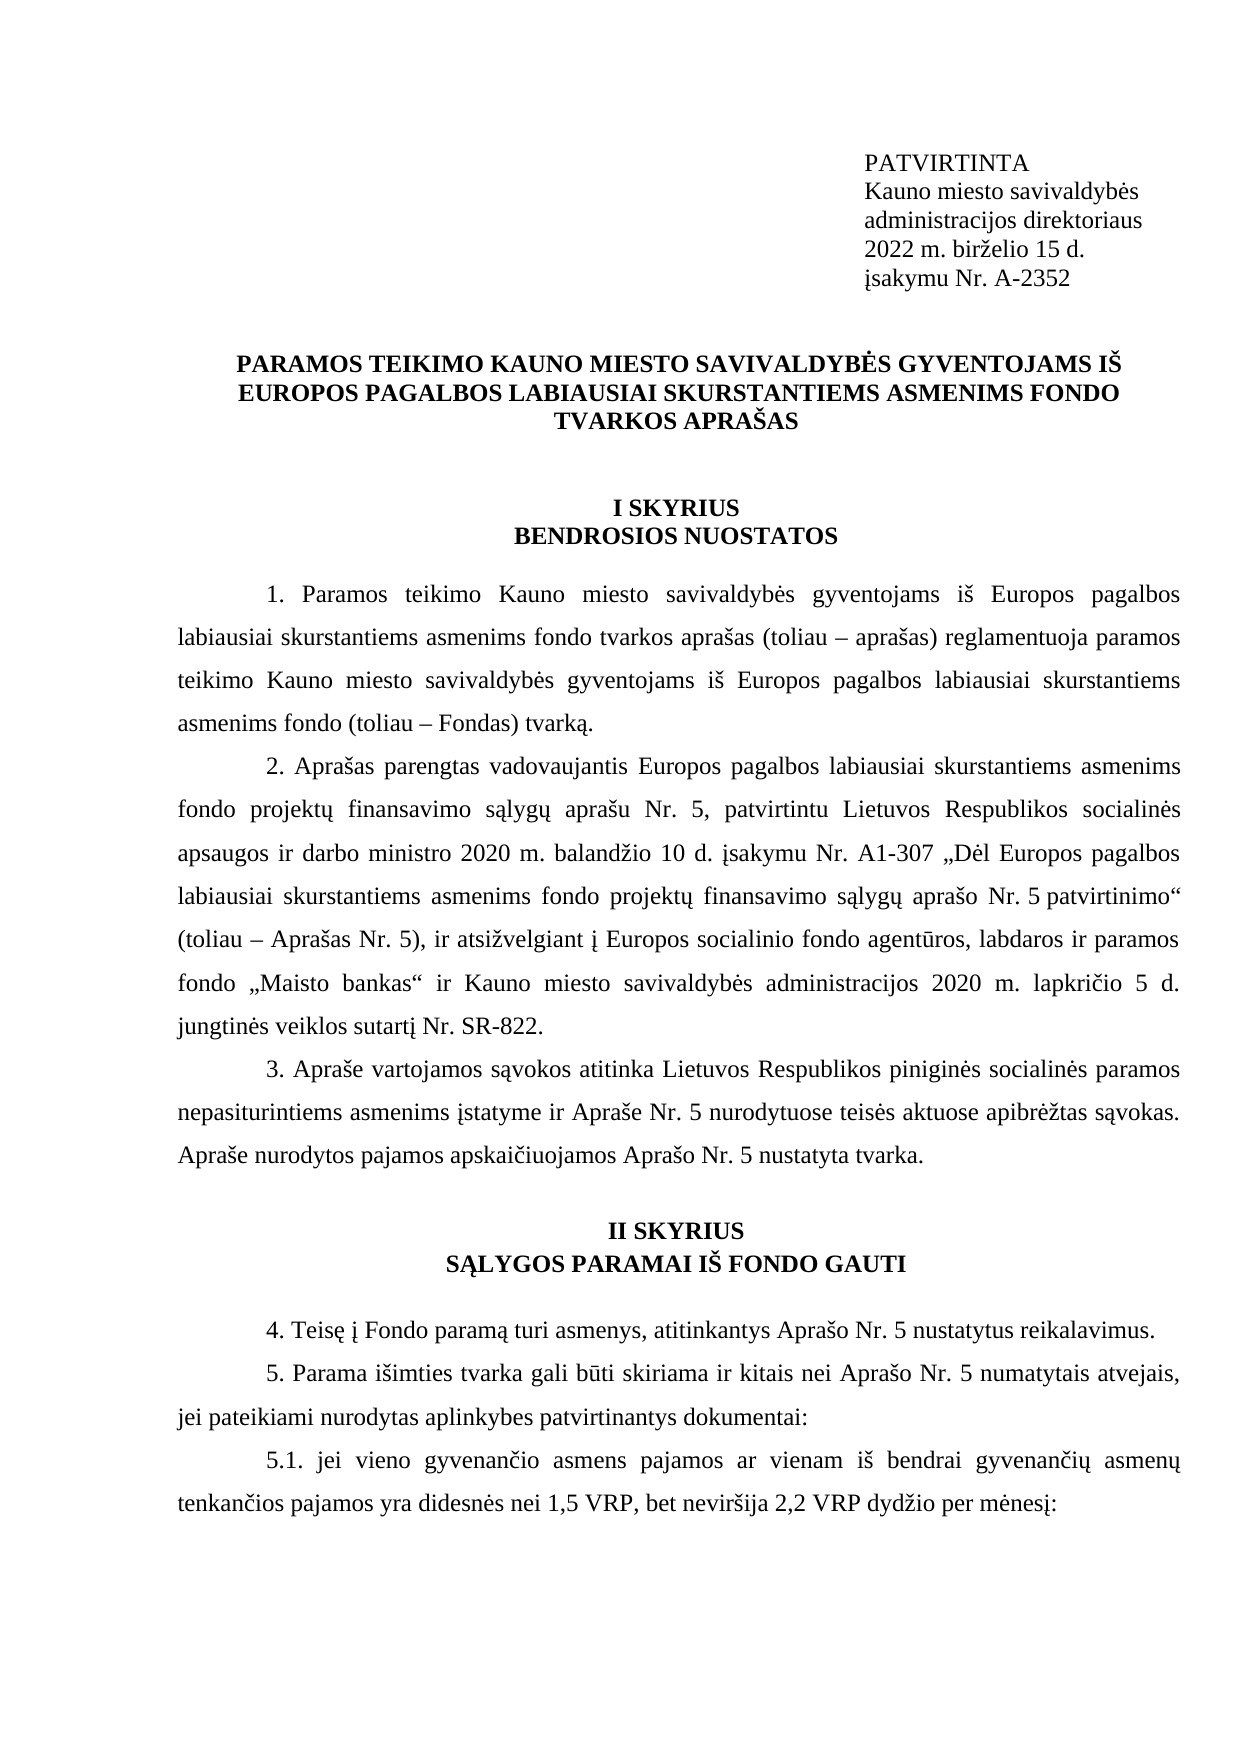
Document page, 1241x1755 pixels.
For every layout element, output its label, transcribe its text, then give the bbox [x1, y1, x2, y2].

text 5. Parama išimties tvarka gali būti skiriama ir kitais nei Aprašo Nr. 5 numatytais atvejais, jei pateikiami nurodytas aplinkybes patvirtinantys dokumentai: [177, 1358, 1181, 1430]
text II SKYRIUS [177, 1216, 1181, 1245]
text BENDROSIOS NUOSTATOS [177, 521, 1181, 550]
text 5.1. jei vieno gyvenančio asmens pajamos ar vienam iš bendrai gyvenančių asmenų tenkančios pajamos yra didesnės nei 1,5 VRP, bet neviršija 2,2 VRP dydžio per mėnesį: [177, 1445, 1181, 1517]
text įsakymu Nr. A-2352 [856, 263, 1181, 291]
text SĄLYGOS PARAMAI IŠ FONDO GAUTI [177, 1249, 1181, 1278]
text Kauno miesto savivaldybės [856, 176, 1181, 205]
text 3. Apraše vartojamos sąvokos atitinka Lietuvos Respublikos piniginės socialinės paramos nepasiturintiems asmenims įstatyme ir Apraše Nr. 5 nurodytuose teisės aktuose apibrėžtas sąvokas. Apraše nurodytos pajamos apskaičiuojamos Aprašo Nr. 5 nustatyta tvarka. [177, 1054, 1181, 1169]
text 2. Aprašas parengtas vadovaujantis Europos pagalbos labiausiai skurstantiems asmenims fondo projektų finansavimo sąlygų aprašu Nr. 5, patvirtintu Lietuvos Respublikos socialinės apsaugos ir darbo ministro 2020 m. balandžio 10 d. įsakymu Nr. A1-307 „Dėl Europos pagalbos labiausiai skurstantiems asmenims fondo projektų finansavimo sąlygų aprašo Nr. 5 patvirtinimo“ (toliau – Aprašas Nr. 5), ir atsižvelgiant į Europos socialinio fondo agentūros, labdaros ir paramos fondo „Maisto bankas“ ir Kauno miesto savivaldybės administracijos 2020 m. lapkričio 5 d. jungtinės veiklos sutartį Nr. SR-822. [177, 751, 1181, 1039]
text administracijos direktoriaus [856, 205, 1181, 234]
text 4. Teisę į Fondo paramą turi asmenys, atitinkantys Aprašo Nr. 5 nustatytus reikalavimus. [177, 1315, 1181, 1344]
text I SKYRIUS [177, 493, 1181, 521]
text 1. Paramos teikimo Kauno miesto savivaldybės gyventojams iš Europos pagalbos labiausiai skurstantiems asmenims fondo tvarkos aprašas (toliau – aprašas) reglamentuoja paramos teikimo Kauno miesto savivaldybės gyventojams iš Europos pagalbos labiausiai skurstantiems asmenims fondo (toliau – Fondas) tvarką. [177, 579, 1181, 737]
text 2022 m. birželio 15 d. [856, 234, 1181, 263]
text PARAMOS TEIKIMO KAUNO MIESTO SAVIVALDYBĖS GYVENTOJAMS IŠ EUROPOS PAGALBOS LABIAUSIAI SKURSTANTIEMS ASMENIMS FONDO TVARKOS APRAŠAS [177, 349, 1181, 435]
text PATVIRTINTA [856, 148, 1181, 176]
